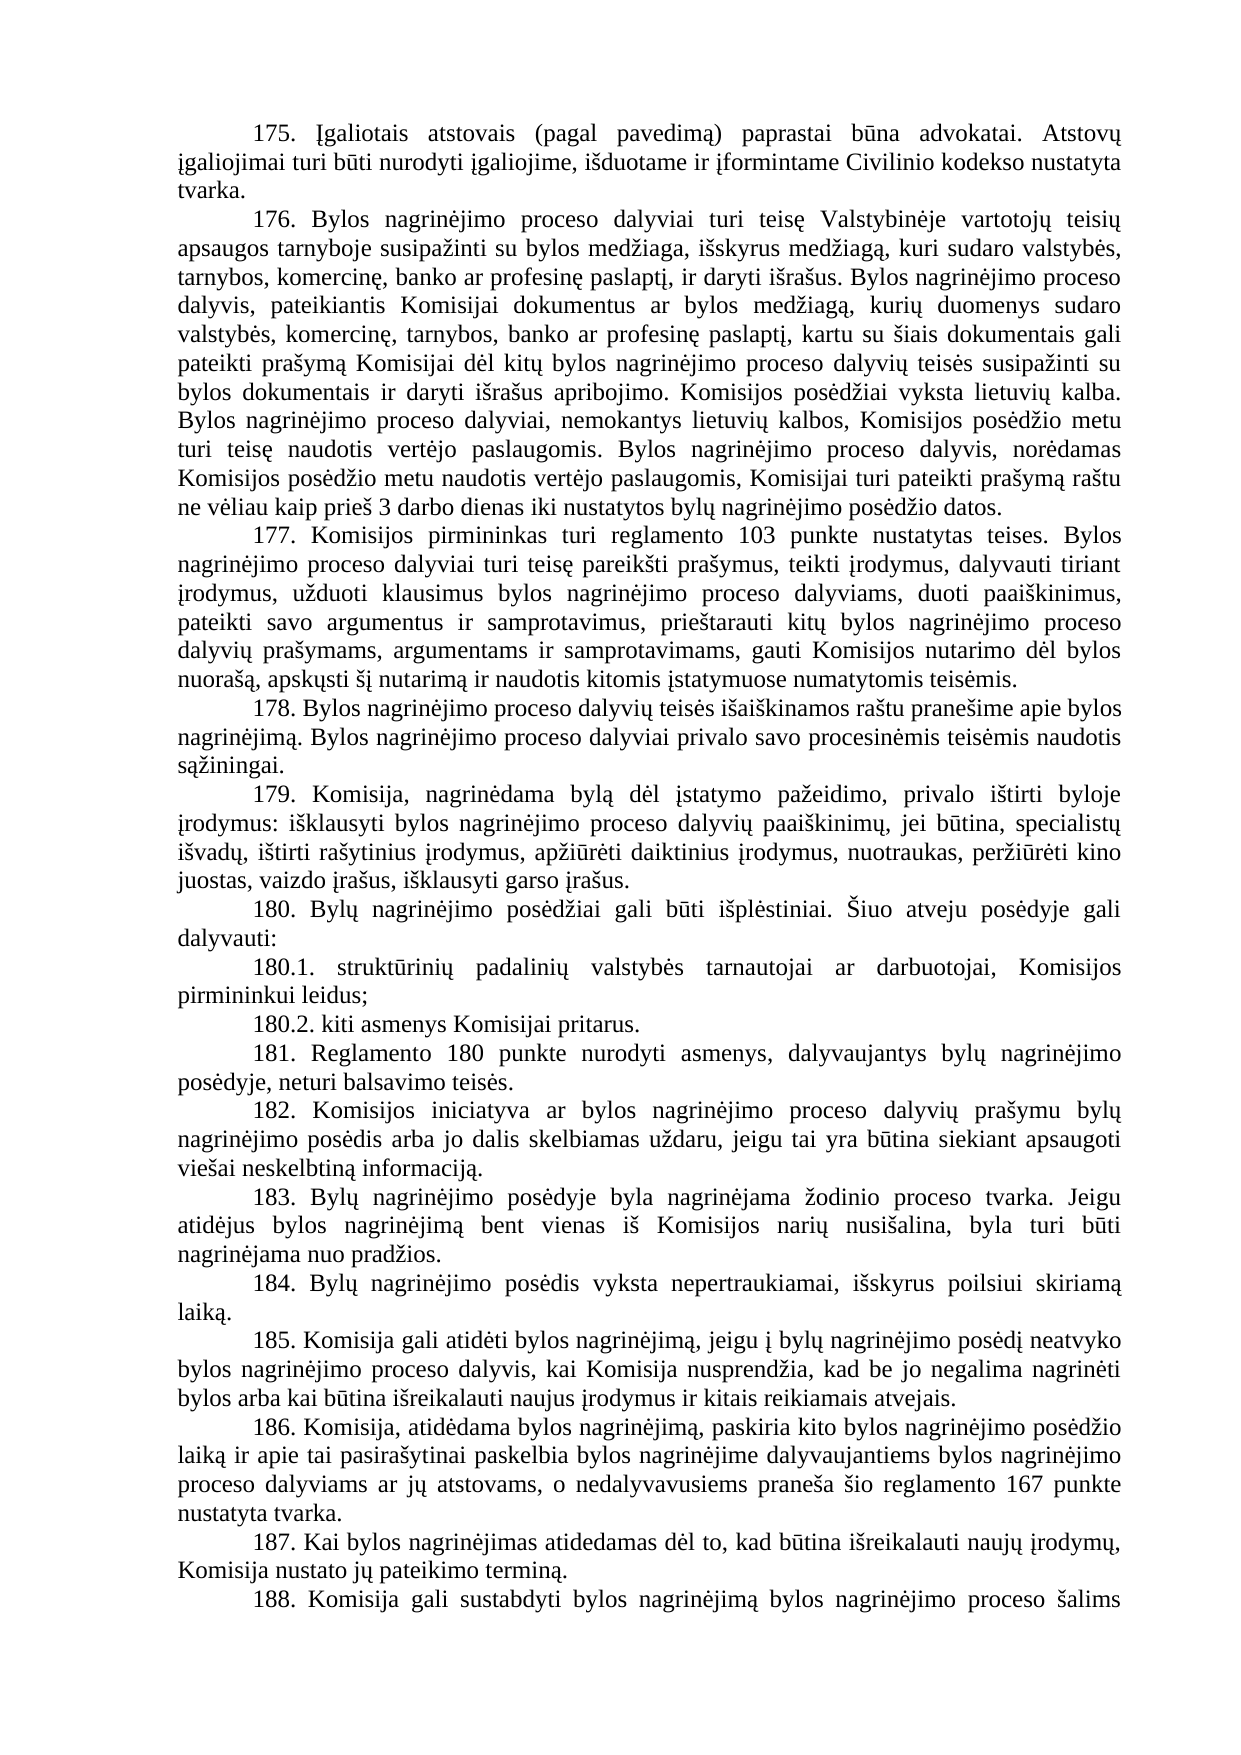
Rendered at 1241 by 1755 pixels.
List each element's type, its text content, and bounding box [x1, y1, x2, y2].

text 184. Bylų nagrinėjimo posėdis vyksta nepertraukiamai, išskyrus poilsiui skiriamą laiką. [177, 1268, 1122, 1326]
text 183. Bylų nagrinėjimo posėdyje byla nagrinėjama žodinio proceso tvarka. Jeigu atidėjus bylos nagrinėjimą bent vienas iš Komisijos narių nusišalina, byla turi būti nagrinėjama nuo pradžios. [177, 1182, 1122, 1268]
text 176. Bylos nagrinėjimo proceso dalyviai turi teisę Valstybinėje vartotojų teisių apsaugos tarnyboje susipažinti su bylos medžiaga, išskyrus medžiagą, kuri sudaro valstybės, tarnybos, komercinę, banko ar profesinę paslaptį, ir daryti išrašus. Bylos nagrinėjimo proceso dalyvis, pateikiantis Komisijai dokumentus ar bylos medžiagą, kurių duomenys sudaro valstybės, komercinę, tarnybos, banko ar profesinę paslaptį, kartu su šiais dokumentais gali pateikti prašymą Komisijai dėl kitų bylos nagrinėjimo proceso dalyvių teisės susipažinti su bylos dokumentais ir daryti išrašus apribojimo. Komisijos posėdžiai vyksta lietuvių kalba. Bylos nagrinėjimo proceso dalyviai, nemokantys lietuvių kalbos, Komisijos posėdžio metu turi teisę naudotis vertėjo paslaugomis. Bylos nagrinėjimo proceso dalyvis, norėdamas Komisijos posėdžio metu naudotis vertėjo paslaugomis, Komisijai turi pateikti prašymą raštu ne vėliau kaip prieš 3 darbo dienas iki nustatytos bylų nagrinėjimo posėdžio datos. [177, 204, 1122, 521]
text 185. Komisija gali atidėti bylos nagrinėjimą, jeigu į bylų nagrinėjimo posėdį neatvyko bylos nagrinėjimo proceso dalyvis, kai Komisija nusprendžia, kad be jo negalima nagrinėti bylos arba kai būtina išreikalauti naujus įrodymus ir kitais reikiamais atvejais. [177, 1326, 1122, 1412]
text 188. Komisija gali sustabdyti bylos nagrinėjimą bylos nagrinėjimo proceso šalims [177, 1584, 1122, 1613]
text 178. Bylos nagrinėjimo proceso dalyvių teisės išaiškinamos raštu pranešime apie bylos nagrinėjimą. Bylos nagrinėjimo proceso dalyviai privalo savo procesinėmis teisėmis naudotis sąžiningai. [177, 693, 1122, 779]
text 180.2. kiti asmenys Komisijai pritarus. [177, 1009, 1122, 1038]
text 182. Komisijos iniciatyva ar bylos nagrinėjimo proceso dalyvių prašymu bylų nagrinėjimo posėdis arba jo dalis skelbiamas uždaru, jeigu tai yra būtina siekiant apsaugoti viešai neskelbtiną informaciją. [177, 1096, 1122, 1182]
text 186. Komisija, atidėdama bylos nagrinėjimą, paskiria kito bylos nagrinėjimo posėdžio laiką ir apie tai pasirašytinai paskelbia bylos nagrinėjime dalyvaujantiems bylos nagrinėjimo proceso dalyviams ar jų atstovams, o nedalyvavusiems praneša šio reglamento 167 punkte nustatyta tvarka. [177, 1412, 1122, 1527]
text 180.1. struktūrinių padalinių valstybės tarnautojai ar darbuotojai, Komisijos pirmininkui leidus; [177, 952, 1122, 1009]
text 179. Komisija, nagrinėdama bylą dėl įstatymo pažeidimo, privalo ištirti byloje įrodymus: išklausyti bylos nagrinėjimo proceso dalyvių paaiškinimų, jei būtina, specialistų išvadų, ištirti rašytinius įrodymus, apžiūrėti daiktinius įrodymus, nuotraukas, peržiūrėti kino juostas, vaizdo įrašus, išklausyti garso įrašus. [177, 779, 1122, 894]
text 181. Reglamento 180 punkte nurodyti asmenys, dalyvaujantys bylų nagrinėjimo posėdyje, neturi balsavimo teisės. [177, 1038, 1122, 1096]
text 175. Įgaliotais atstovais (pagal pavedimą) paprastai būna advokatai. Atstovų įgaliojimai turi būti nurodyti įgaliojime, išduotame ir įformintame Civilinio kodekso nustatyta tvarka. [177, 118, 1122, 204]
text 180. Bylų nagrinėjimo posėdžiai gali būti išplėstiniai. Šiuo atveju posėdyje gali dalyvauti: [177, 894, 1122, 952]
text 177. Komisijos pirmininkas turi reglamento 103 punkte nustatytas teises. Bylos nagrinėjimo proceso dalyviai turi teisę pareikšti prašymus, teikti įrodymus, dalyvauti tiriant įrodymus, užduoti klausimus bylos nagrinėjimo proceso dalyviams, duoti paaiškinimus, pateikti savo argumentus ir samprotavimus, prieštarauti kitų bylos nagrinėjimo proceso dalyvių prašymams, argumentams ir samprotavimams, gauti Komisijos nutarimo dėl bylos nuorašą, apskųsti šį nutarimą ir naudotis kitomis įstatymuose numatytomis teisėmis. [177, 521, 1122, 693]
text 187. Kai bylos nagrinėjimas atidedamas dėl to, kad būtina išreikalauti naujų įrodymų, Komisija nustato jų pateikimo terminą. [177, 1527, 1122, 1584]
